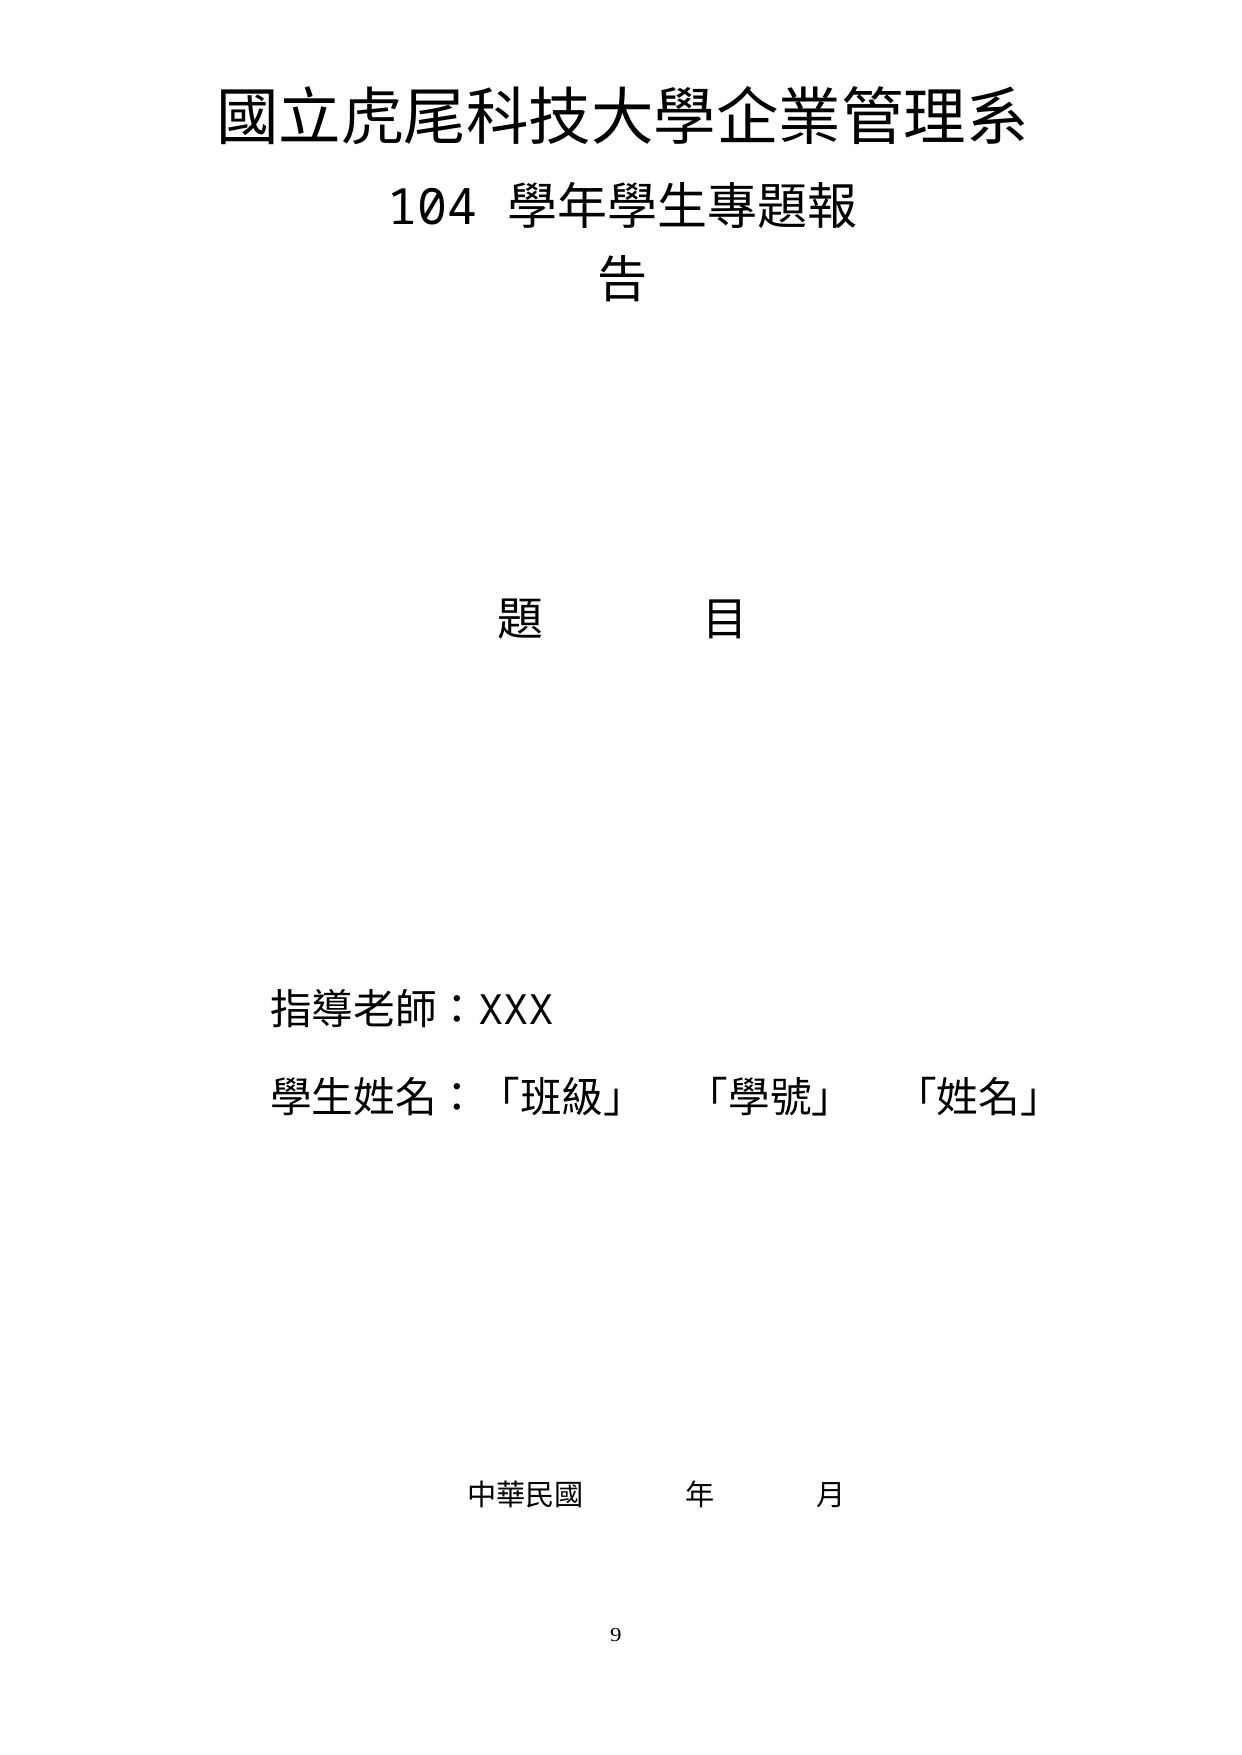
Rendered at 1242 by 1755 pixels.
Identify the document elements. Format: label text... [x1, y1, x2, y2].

text 國立虎尾科技大學企業管理系 [207, 75, 1037, 156]
text 學生姓名：「班級」 「學號」 「姓名」 [270, 1064, 1069, 1125]
text 104 學年學生專題報告 [368, 167, 876, 312]
text 指導老師：XXX [270, 976, 1069, 1036]
text 中華民國 年 月 [467, 1471, 1069, 1514]
text 題 目 [487, 582, 757, 648]
